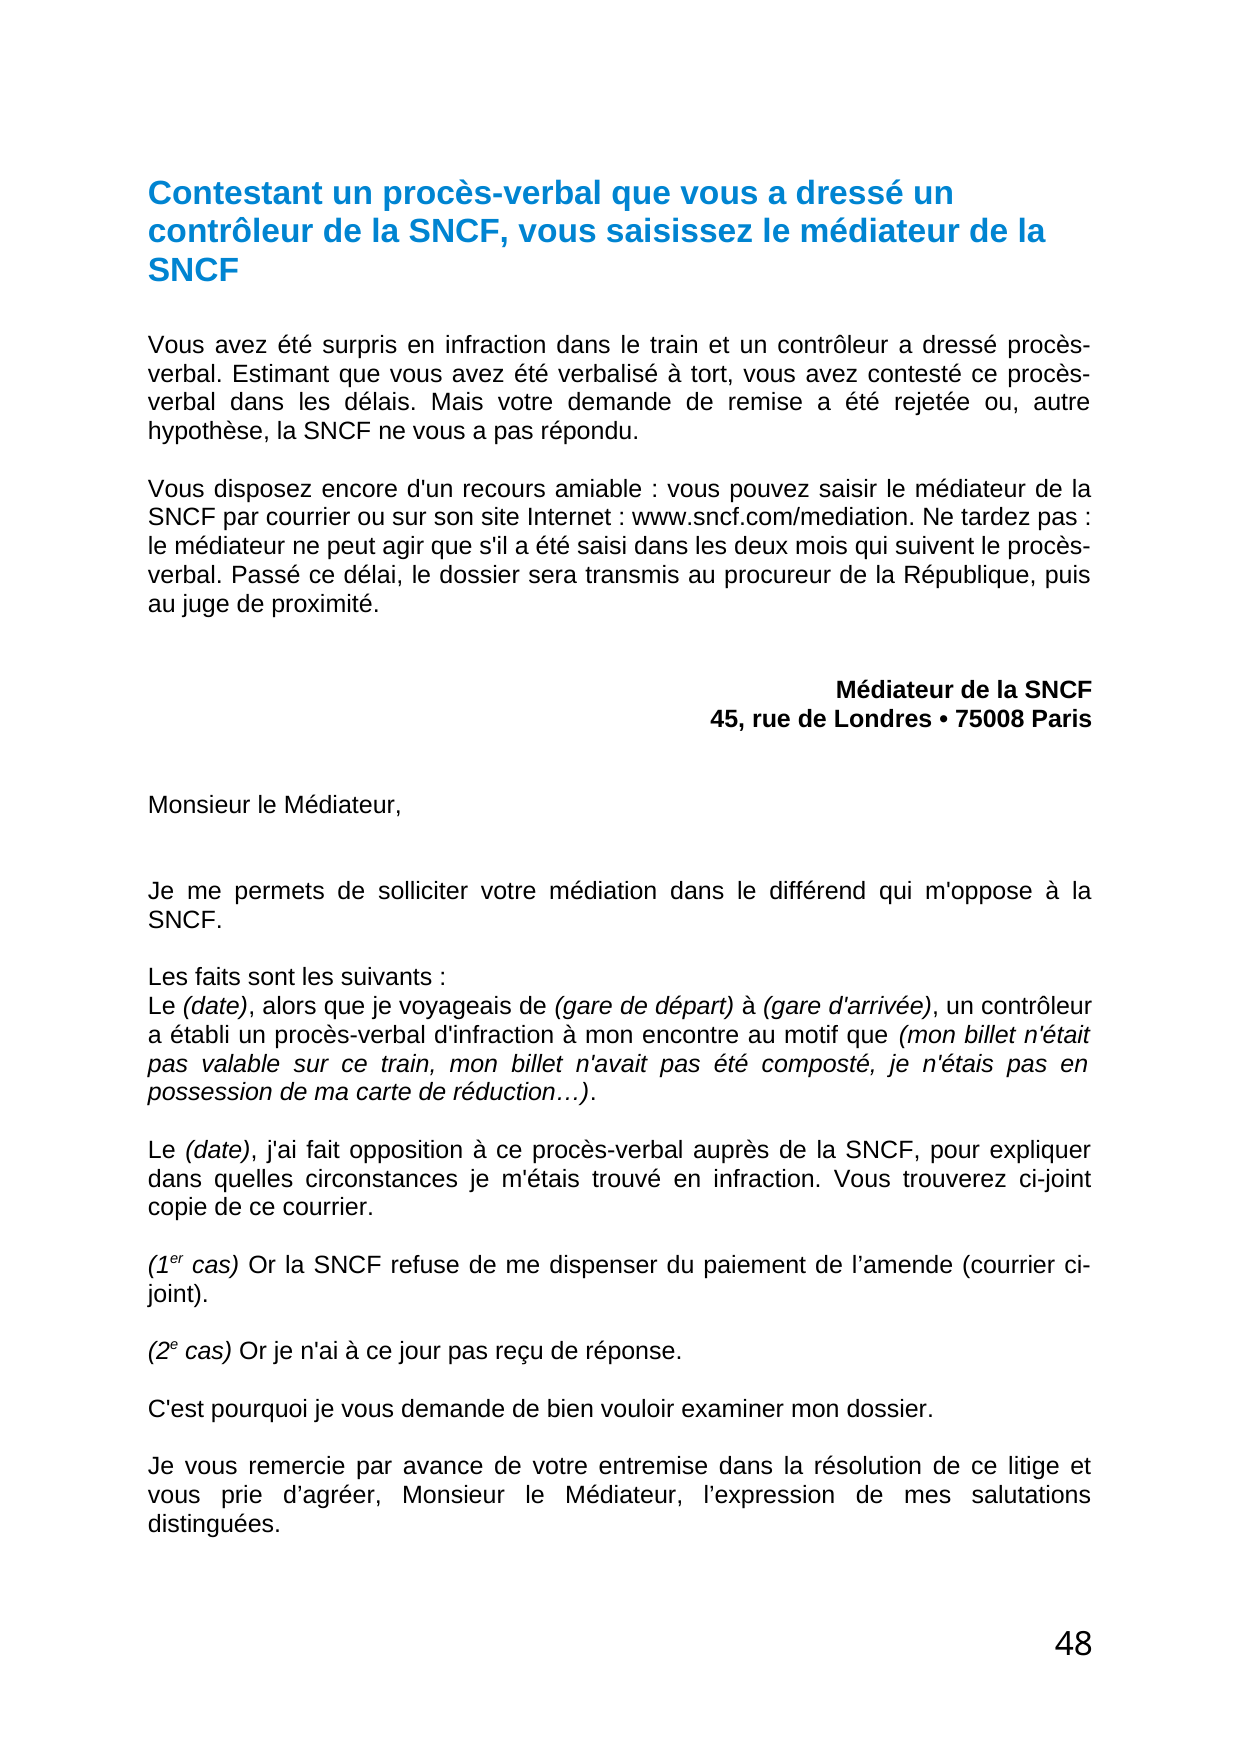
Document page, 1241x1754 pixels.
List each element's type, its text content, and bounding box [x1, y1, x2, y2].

text Vous disposez encore d'un recours amiable : vous pouvez saisir le médiateur de la SNCF par courrier ou sur son site Internet : www.sncf.com/mediation. Ne tardez pas : le médiateur ne peut agir que s'il a été saisi dans les deux mois qui suivent le procès-verbal. Passé ce délai, le dossier sera transmis au procureur de la République, puis au juge de proximité. [148, 473, 1093, 617]
text Vous avez été surpris en infraction dans le train et un contrôleur a dressé procès-verbal. Estimant que vous avez été verbalisé à tort, vous avez contesté ce procès-verbal dans les délais. Mais votre demande de remise a été rejetée ou, autre hypothèse, la SNCF ne vous a pas répondu. [148, 330, 1093, 445]
text Je me permets de solliciter votre médiation dans le différend qui m'oppose à la SNCF. [148, 876, 1093, 933]
text (1er cas) Or la SNCF refuse de me dispenser du paiement de l’amende (courrier ci-joint). [148, 1250, 1093, 1307]
text Le (date), alors que je voyageais de (gare de départ) à (gare d'arrivée), un contrôleur a établi un procès-verbal d'infraction à mon encontre au motif que (mon billet n'était pas valable sur ce train, mon billet n'avait pas été composté, je n'étais pas en possession de ma carte de réduction…). [148, 991, 1093, 1106]
text (2e cas) Or je n'ai à ce jour pas reçu de réponse. [148, 1336, 1093, 1365]
text Les faits sont les suivants : [148, 962, 1093, 991]
subtitle Contestant un procès-verbal que vous a dressé un contrôleur de la SNCF, vous saisissez le médiateur de la SNCF [148, 173, 1093, 288]
text Monsieur le Médiateur, [148, 790, 1093, 818]
text Le (date), j'ai fait opposition à ce procès-verbal auprès de la SNCF, pour expliquer dans quelles circonstances je m'étais trouvé en infraction. Vous trouverez ci-joint copie de ce courrier. [148, 1135, 1093, 1221]
text Je vous remercie par avance de votre entremise dans la résolution de ce litige et vous prie d’agréer, Monsieur le Médiateur, l’expression de mes salutations distinguées. [148, 1451, 1093, 1537]
text 45, rue de Londres • 75008 Paris [148, 703, 1093, 732]
text C'est pourquoi je vous demande de bien vouloir examiner mon dossier. [148, 1393, 1093, 1422]
text Médiateur de la SNCF [148, 675, 1093, 703]
